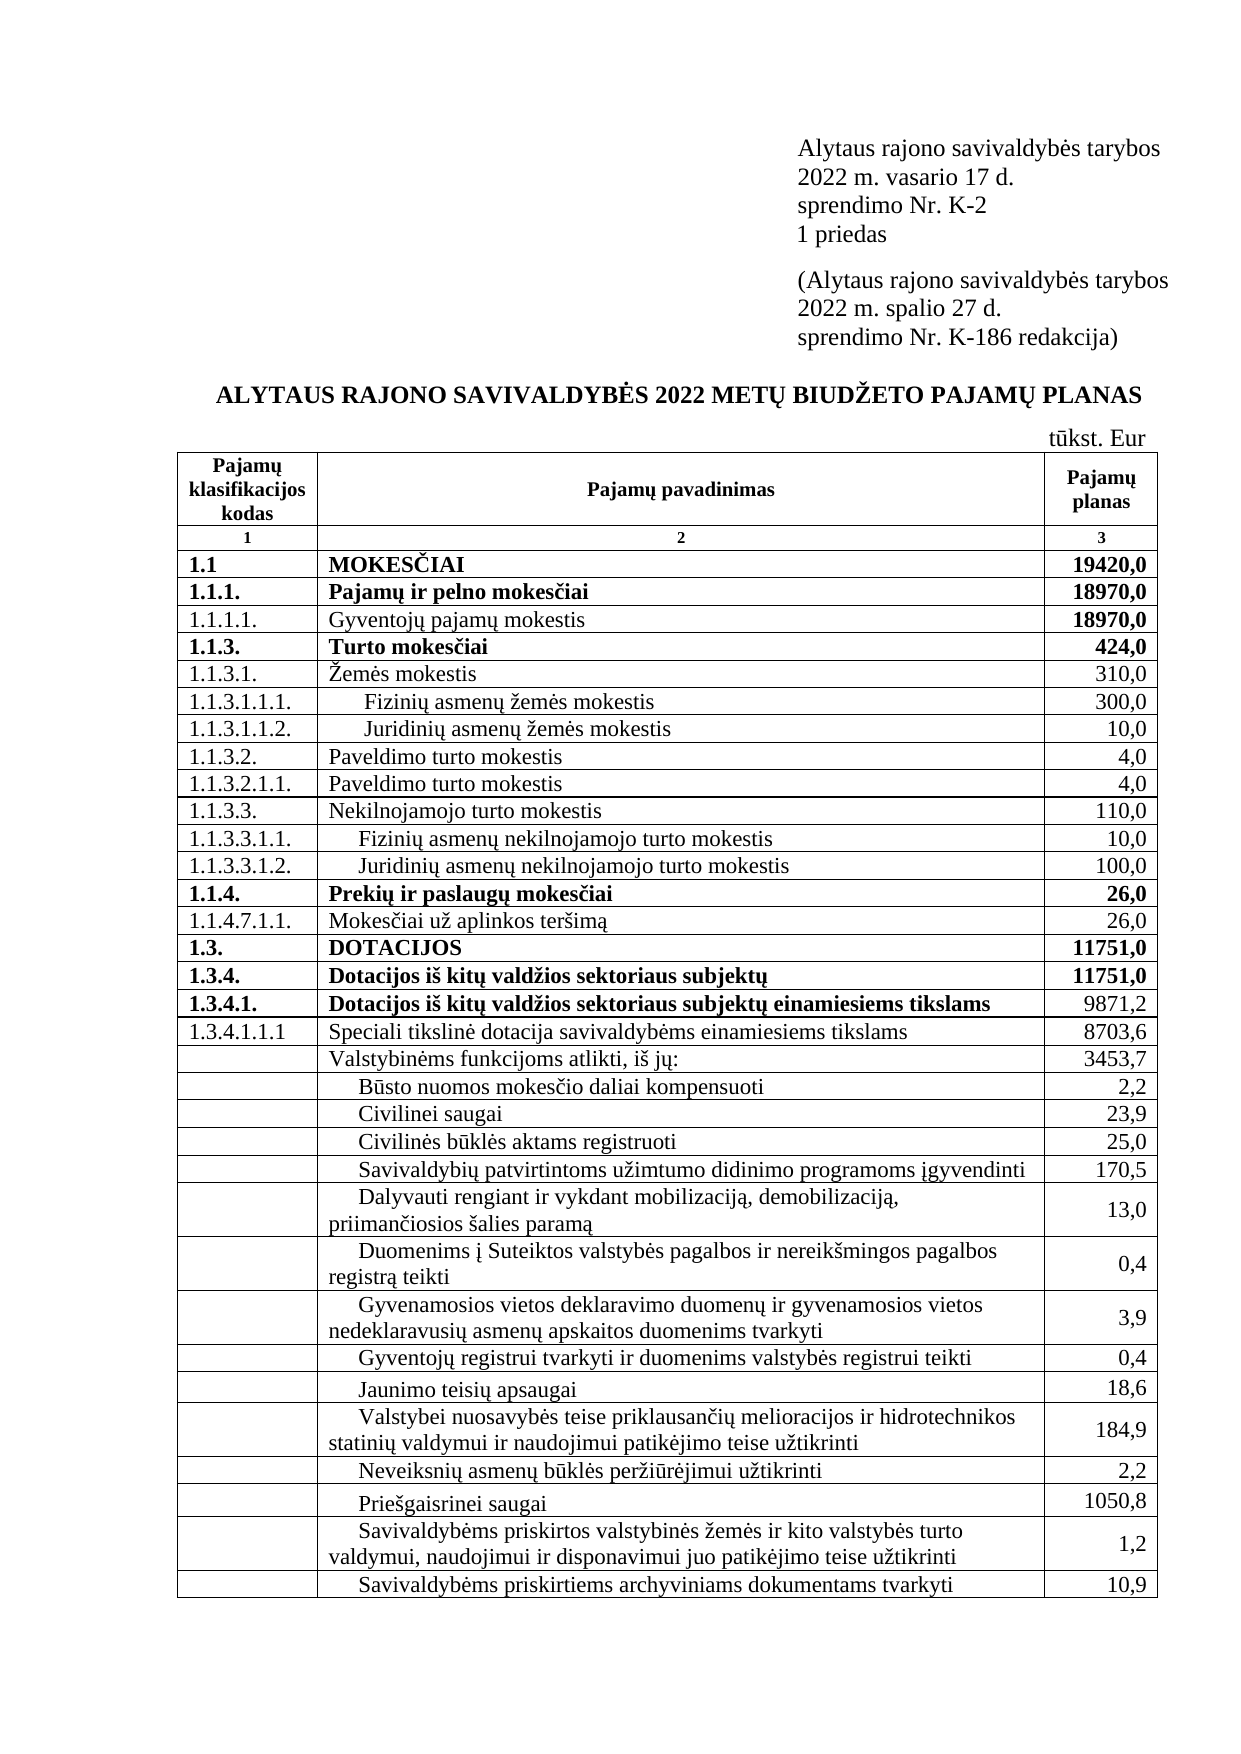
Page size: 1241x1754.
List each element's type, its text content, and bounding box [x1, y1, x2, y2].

text sprendimo Nr. K-186 redakcija) [177, 322, 1181, 351]
table_cell [1158, 1371, 1183, 1402]
table_cell 26,0 [1045, 880, 1157, 906]
table_cell 10,9 [1045, 1571, 1157, 1597]
table_cell [1158, 496, 1183, 525]
table_cell Valstybinėms funkcijoms atlikti, iš jų: [318, 1046, 1044, 1072]
table_cell [178, 1128, 317, 1155]
table_cell 170,5 [1045, 1156, 1157, 1182]
table_cell [1158, 577, 1183, 605]
table_cell 1.1.3.1. [178, 661, 317, 687]
table_cell [1158, 1045, 1183, 1072]
table_cell 13,0 [1045, 1183, 1157, 1236]
table_cell [178, 1571, 317, 1597]
table_cell 1,2 [1045, 1517, 1157, 1570]
table_cell 2,2 [1045, 1457, 1157, 1483]
text 2022 m. vasario 17 d. [177, 162, 1181, 190]
table_cell [1158, 769, 1183, 796]
table_cell Juridinių asmenų žemės mokestis [318, 715, 1044, 742]
table_cell [178, 1073, 317, 1099]
text 2022 m. spalio 27 d. [177, 293, 1181, 322]
table_cell [178, 1100, 317, 1127]
table_cell [1158, 824, 1183, 851]
table_cell 1.1 [178, 551, 317, 577]
table_cell [1158, 879, 1183, 906]
table_cell 11751,0 [1045, 962, 1157, 989]
table_cell 18,6 [1045, 1372, 1157, 1402]
table_cell Duomenims į Suteiktos valstybės pagalbos ir nereikšmingos pagalbos registrą teikti [318, 1237, 1044, 1290]
table_cell [1158, 1236, 1183, 1290]
table_cell [1158, 1127, 1183, 1155]
table_cell [1158, 906, 1183, 933]
table_cell 310,0 [1045, 661, 1157, 687]
table_cell Mokesčiai už aplinkos teršimą [318, 907, 1044, 933]
table_cell 184,9 [1045, 1403, 1157, 1456]
table_cell Speciali tikslinė dotacija savivaldybėms einamiesiems tikslams [318, 1018, 1044, 1044]
table_cell [178, 1345, 317, 1371]
table_cell [1158, 1072, 1183, 1099]
table_cell [1158, 1516, 1183, 1570]
text sprendimo Nr. K-2 [177, 190, 1181, 219]
table_cell Žemės mokestis [318, 661, 1044, 687]
table_cell Savivaldybių patvirtintoms užimtumo didinimo programoms įgyvendinti [318, 1156, 1044, 1182]
table_header Pajamų planas [1045, 453, 1157, 525]
table_cell [1158, 934, 1183, 961]
table_cell 0,4 [1045, 1237, 1157, 1290]
table_cell [178, 1372, 317, 1402]
table_cell 1.3.4.1. [178, 990, 317, 1016]
table_cell 100,0 [1045, 852, 1157, 879]
table_cell Dalyvauti rengiant ir vykdant mobilizaciją, demobilizaciją, priimančiosios šalies paramą [318, 1183, 1044, 1236]
table_cell 18970,0 [1045, 578, 1157, 605]
table_cell Savivaldybėms priskirtiems archyviniams dokumentams tvarkyti [318, 1571, 1044, 1597]
table_cell 26,0 [1045, 907, 1157, 933]
table_cell [1158, 796, 1183, 824]
table_cell Fizinių asmenų žemės mokestis [318, 688, 1044, 714]
table_cell [1158, 1155, 1183, 1182]
table_cell [1158, 742, 1183, 769]
table_cell 1.1.3. [178, 633, 317, 659]
table_cell 424,0 [1045, 633, 1157, 659]
table_cell [1158, 525, 1183, 550]
table_cell Juridinių asmenų nekilnojamojo turto mokestis [318, 852, 1044, 879]
text Alytaus rajono savivaldybės tarybos [177, 133, 1181, 162]
table_cell Paveldimo turto mokestis [318, 770, 1044, 796]
table_cell Valstybei nuosavybės teise priklausančių melioracijos ir hidrotechnikos statinių valdymui ir naudojimui patikėjimo teise užtikrinti [318, 1403, 1044, 1456]
table_cell [1158, 1344, 1183, 1371]
table_cell 25,0 [1045, 1128, 1157, 1155]
table_cell Civilinės būklės aktams registruoti [318, 1128, 1044, 1155]
table_cell DOTACIJOS [318, 935, 1044, 961]
table_cell 0,4 [1045, 1345, 1157, 1371]
table_cell [178, 1403, 317, 1456]
table_cell [1158, 605, 1183, 632]
table_cell Turto mokesčiai [318, 633, 1044, 659]
table_cell 1.1.3.3.1.2. [178, 852, 317, 879]
table_cell 19420,0 [1045, 551, 1157, 577]
table_cell [1158, 632, 1183, 659]
table_cell Dotacijos iš kitų valdžios sektoriaus subjektų [318, 962, 1044, 989]
table_cell 1.3. [178, 935, 317, 961]
table_cell 8703,6 [1045, 1018, 1157, 1044]
table_cell Gyvenamosios vietos deklaravimo duomenų ir gyvenamosios vietos nedeklaravusių asmenų apskaitos duomenims tvarkyti [318, 1291, 1044, 1343]
text ALYTAUS RAJONO SAVIVALDYBĖS 2022 METŲ BIUDŽETO PAJAMŲ PLANAS [177, 380, 1181, 408]
table_header Pajamų pavadinimas [318, 453, 1044, 525]
table_cell 3453,7 [1045, 1046, 1157, 1072]
table_cell [178, 1457, 317, 1483]
table_cell [178, 1484, 317, 1516]
table_cell 3 [1045, 526, 1157, 550]
text 1 priedas [796, 219, 1181, 248]
table_cell Gyventojų registrui tvarkyti ir duomenims valstybės registrui teikti [318, 1345, 1044, 1371]
table_cell 1.1.3.1.1.2. [178, 715, 317, 742]
table_cell 1.1.3.3.1.1. [178, 825, 317, 851]
table_cell MOKESČIAI [318, 551, 1044, 577]
table_cell 300,0 [1045, 688, 1157, 714]
table_cell 1.1.3.2.1.1. [178, 770, 317, 796]
table_cell 9871,2 [1045, 990, 1157, 1016]
text tūkst. Eur [177, 423, 1181, 452]
table_cell 1.1.4. [178, 880, 317, 906]
table_cell 110,0 [1045, 798, 1157, 824]
table_cell [1158, 1016, 1183, 1044]
table_cell [178, 1046, 317, 1072]
table_cell 4,0 [1045, 743, 1157, 769]
table_cell Būsto nuomos mokesčio daliai kompensuoti [318, 1073, 1044, 1099]
table_cell 1.1.3.2. [178, 743, 317, 769]
table_cell Pajamų ir pelno mokesčiai [318, 578, 1044, 605]
table_cell Dotacijos iš kitų valdžios sektoriaus subjektų einamiesiems tikslams [318, 990, 1044, 1016]
table_cell [178, 1183, 317, 1236]
table_cell [1158, 1182, 1183, 1236]
table_cell [178, 1517, 317, 1570]
table_cell 1.1.1. [178, 578, 317, 605]
table_cell [178, 1291, 317, 1343]
table_cell 1.1.3.1.1.1. [178, 688, 317, 714]
table_cell 4,0 [1045, 770, 1157, 796]
text (Alytaus rajono savivaldybės tarybos [177, 265, 1181, 293]
table_cell 10,0 [1045, 715, 1157, 742]
table_cell [1158, 989, 1183, 1016]
table_cell [1158, 714, 1183, 742]
table_cell Nekilnojamojo turto mokestis [318, 798, 1044, 824]
table_cell 2,2 [1045, 1073, 1157, 1099]
table_cell [1158, 1483, 1183, 1516]
table_cell 1.1.3.3. [178, 798, 317, 824]
table_cell 18970,0 [1045, 606, 1157, 632]
table_cell 23,9 [1045, 1100, 1157, 1127]
table_cell Paveldimo turto mokestis [318, 743, 1044, 769]
table_cell [1158, 1290, 1183, 1343]
table_cell [1158, 687, 1183, 714]
table_cell 1.1.4.7.1.1. [178, 907, 317, 933]
table_cell [1158, 1402, 1183, 1456]
table_cell [1158, 660, 1183, 687]
table_cell Savivaldybėms priskirtos valstybinės žemės ir kito valstybės turto valdymui, naudojimui ir disponavimui juo patikėjimo teise užtikrinti [318, 1517, 1044, 1570]
table_cell 1.1.1.1. [178, 606, 317, 632]
table_cell [1158, 961, 1183, 989]
table_cell [1158, 1456, 1183, 1483]
table_cell 1050,8 [1045, 1484, 1157, 1516]
table_cell Civilinei saugai [318, 1100, 1044, 1127]
table_cell Jaunimo teisių apsaugai [318, 1372, 1044, 1402]
table_header [1158, 452, 1183, 496]
table_cell Fizinių asmenų nekilnojamojo turto mokestis [318, 825, 1044, 851]
table_cell [178, 1237, 317, 1290]
table_cell [1158, 851, 1183, 879]
table_cell Neveiksnių asmenų būklės peržiūrėjimui užtikrinti [318, 1457, 1044, 1483]
table_cell 1 [178, 526, 317, 550]
table_header Pajamų klasifikacijos kodas [178, 453, 317, 525]
table_cell Priešgaisrinei saugai [318, 1484, 1044, 1516]
table_cell [1158, 1099, 1183, 1127]
table_cell Prekių ir paslaugų mokesčiai [318, 880, 1044, 906]
table_cell Gyventojų pajamų mokestis [318, 606, 1044, 632]
table_cell 1.3.4. [178, 962, 317, 989]
table_cell [1158, 550, 1183, 577]
table_cell 11751,0 [1045, 935, 1157, 961]
table_cell 2 [318, 526, 1044, 550]
table_cell 10,0 [1045, 825, 1157, 851]
table_cell [1158, 1570, 1183, 1597]
table_cell 3,9 [1045, 1291, 1157, 1343]
table_cell [178, 1156, 317, 1182]
table_cell 1.3.4.1.1.1 [178, 1018, 317, 1044]
